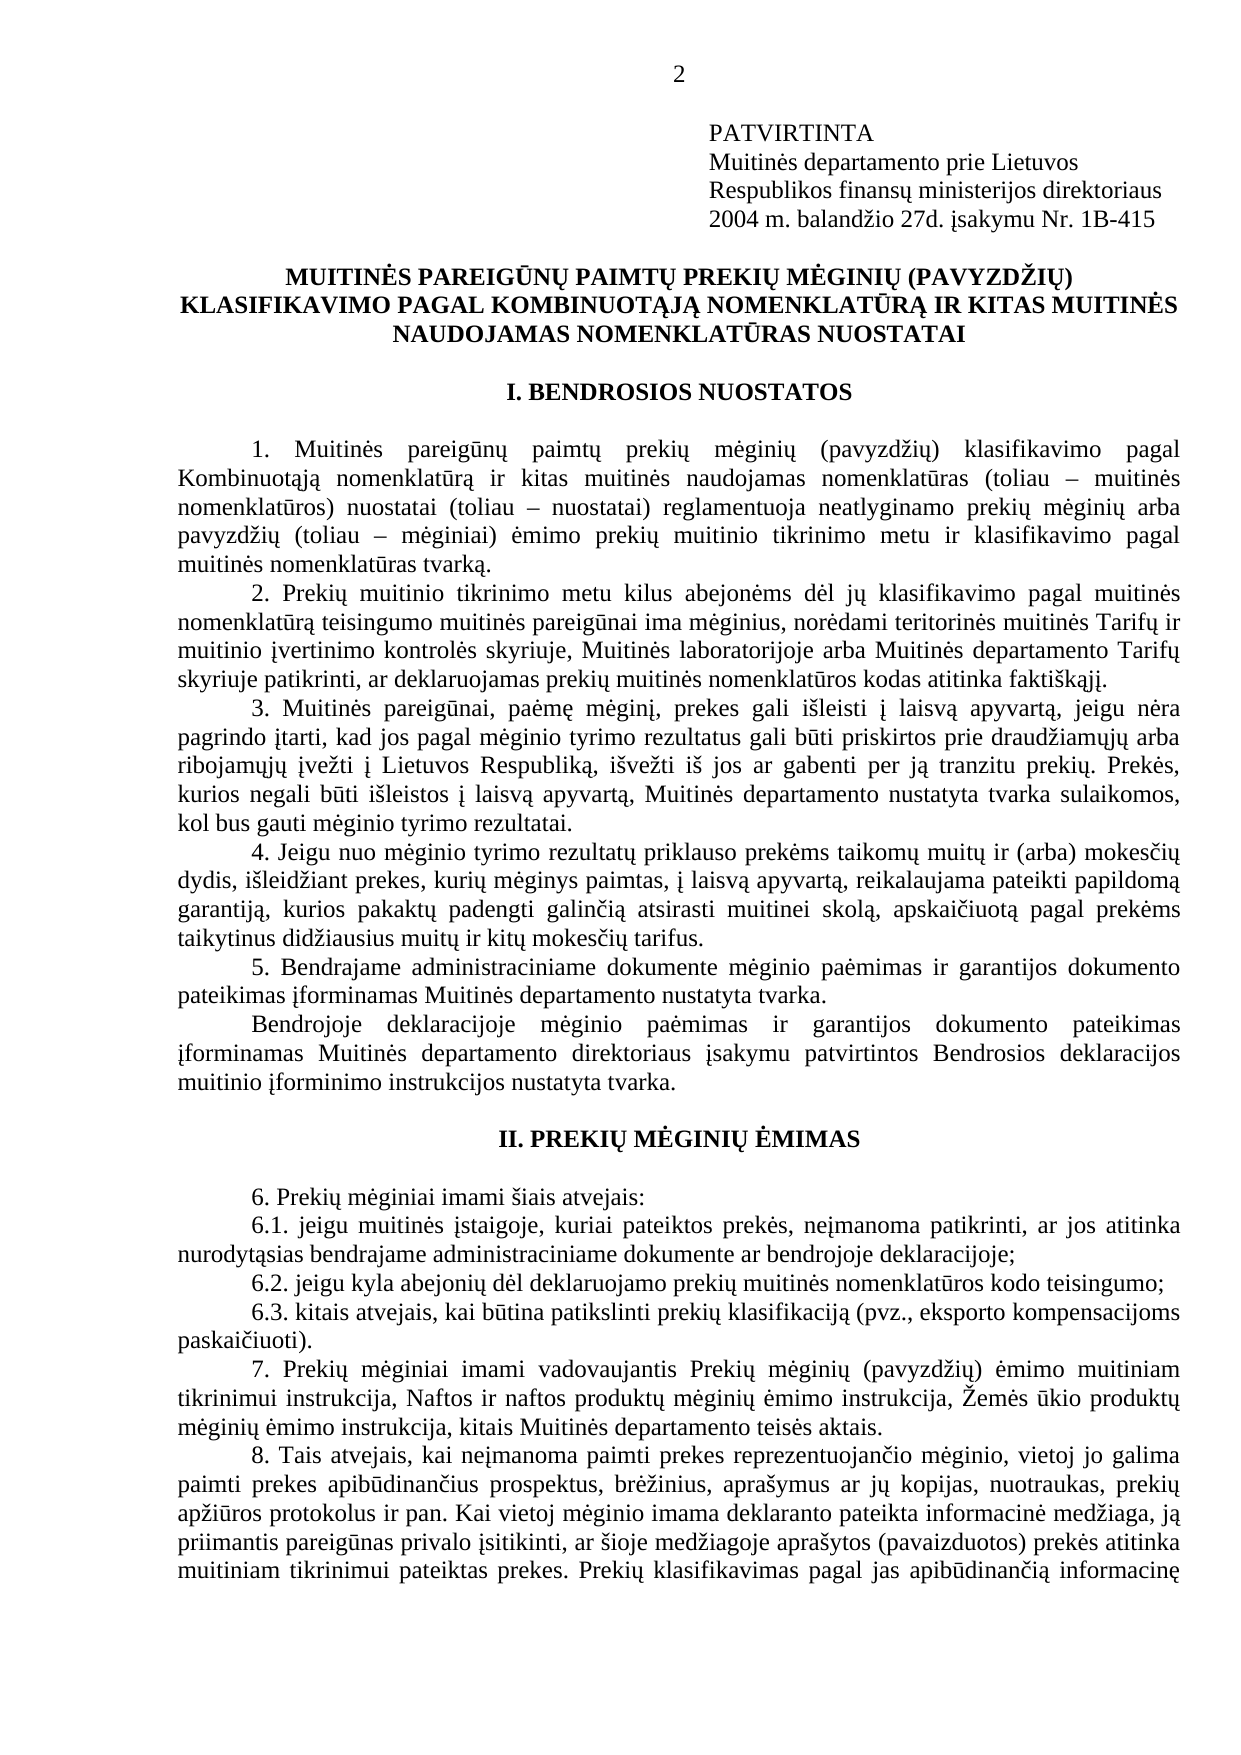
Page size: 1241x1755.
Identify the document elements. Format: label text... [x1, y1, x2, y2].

text I. BENDROSIOS NUOSTATOS [177, 377, 1181, 406]
text 2. Prekių muitinio tikrinimo metu kilus abejonėms dėl jų klasifikavimo pagal muitinės nomenklatūrą teisingumo muitinės pareigūnai ima mėginius, norėdami teritorinės muitinės Tarifų ir muitinio įvertinimo kontrolės skyriuje, Muitinės laboratorijoje arba Muitinės departamento Tarifų skyriuje patikrinti, ar deklaruojamas prekių muitinės nomenklatūros kodas atitinka faktiškąjį. [177, 578, 1181, 693]
text MUITINĖS PAREIGŪNŲ PAIMTŲ PREKIŲ MĖGINIŲ (PAVYZDŽIŲ) KLASIFIKAVIMO PAGAL KOMBINUOTĄJĄ NOMENKLATŪRĄ IR KITAS MUITINĖS NAUDOJAMAS NOMENKLATŪRAS NUOSTATAI [177, 262, 1181, 348]
text 6. Prekių mėginiai imami šiais atvejais: [177, 1182, 1181, 1211]
text II. PREKIŲ MĖGINIŲ ĖMIMAS [177, 1124, 1181, 1153]
text 5. Bendrajame administraciniame dokumente mėginio paėmimas ir garantijos dokumento pateikimas įforminamas Muitinės departamento nustatyta tvarka. [177, 952, 1181, 1009]
text 8. Tais atvejais, kai neįmanoma paimti prekes reprezentuojančio mėginio, vietoj jo galima paimti prekes apibūdinančius prospektus, brėžinius, aprašymus ar jų kopijas, nuotraukas, prekių apžiūros protokolus ir pan. Kai vietoj mėginio imama deklaranto pateikta informacinė medžiaga, ją priimantis pareigūnas privalo įsitikinti, ar šioje medžiagoje aprašytos (pavaizduotos) prekės atitinka muitiniam tikrinimui pateiktas prekes. Prekių klasifikavimas pagal jas apibūdinančią informacinę [177, 1441, 1181, 1584]
text 3. Muitinės pareigūnai, paėmę mėginį, prekes gali išleisti į laisvą apyvartą, jeigu nėra pagrindo įtarti, kad jos pagal mėginio tyrimo rezultatus gali būti priskirtos prie draudžiamųjų arba ribojamųjų įvežti į Lietuvos Respubliką, išvežti iš jos ar gabenti per ją tranzitu prekių. Prekės, kurios negali būti išleistos į laisvą apyvartą, Muitinės departamento nustatyta tvarka sulaikomos, kol bus gauti mėginio tyrimo rezultatai. [177, 693, 1181, 837]
text 4. Jeigu nuo mėginio tyrimo rezultatų priklauso prekėms taikomų muitų ir (arba) mokesčių dydis, išleidžiant prekes, kurių mėginys paimtas, į laisvą apyvartą, reikalaujama pateikti papildomą garantiją, kurios pakaktų padengti galinčią atsirasti muitinei skolą, apskaičiuotą pagal prekėms taikytinus didžiausius muitų ir kitų mokesčių tarifus. [177, 837, 1181, 952]
text 7. Prekių mėginiai imami vadovaujantis Prekių mėginių (pavyzdžių) ėmimo muitiniam tikrinimui instrukcija, Naftos ir naftos produktų mėginių ėmimo instrukcija, Žemės ūkio produktų mėginių ėmimo instrukcija, kitais Muitinės departamento teisės aktais. [177, 1354, 1181, 1441]
text 2004 m. balandžio 27d. įsakymu Nr. 1B-415 [177, 204, 1181, 233]
text PATVIRTINTA [709, 118, 1181, 147]
text Bendrojoje deklaracijoje mėginio paėmimas ir garantijos dokumento pateikimas įforminamas Muitinės departamento direktoriaus įsakymu patvirtintos Bendrosios deklaracijos muitinio įforminimo instrukcijos nustatyta tvarka. [177, 1009, 1181, 1096]
text 6.1. jeigu muitinės įstaigoje, kuriai pateiktos prekės, neįmanoma patikrinti, ar jos atitinka nurodytąsias bendrajame administraciniame dokumente ar bendrojoje deklaracijoje; [177, 1211, 1181, 1268]
text Respublikos finansų ministerijos direktoriaus [177, 176, 1181, 204]
text 1. Muitinės pareigūnų paimtų prekių mėginių (pavyzdžių) klasifikavimo pagal Kombinuotąją nomenklatūrą ir kitas muitinės naudojamas nomenklatūras (toliau – muitinės nomenklatūros) nuostatai (toliau – nuostatai) reglamentuoja neatlyginamo prekių mėginių arba pavyzdžių (toliau – mėginiai) ėmimo prekių muitinio tikrinimo metu ir klasifikavimo pagal muitinės nomenklatūras tvarką. [177, 434, 1181, 578]
text 6.2. jeigu kyla abejonių dėl deklaruojamo prekių muitinės nomenklatūros kodo teisingumo; [177, 1268, 1181, 1297]
text Muitinės departamento prie Lietuvos [177, 147, 1181, 176]
text 6.3. kitais atvejais, kai būtina patikslinti prekių klasifikaciją (pvz., eksporto kompensacijoms paskaičiuoti). [177, 1297, 1181, 1354]
